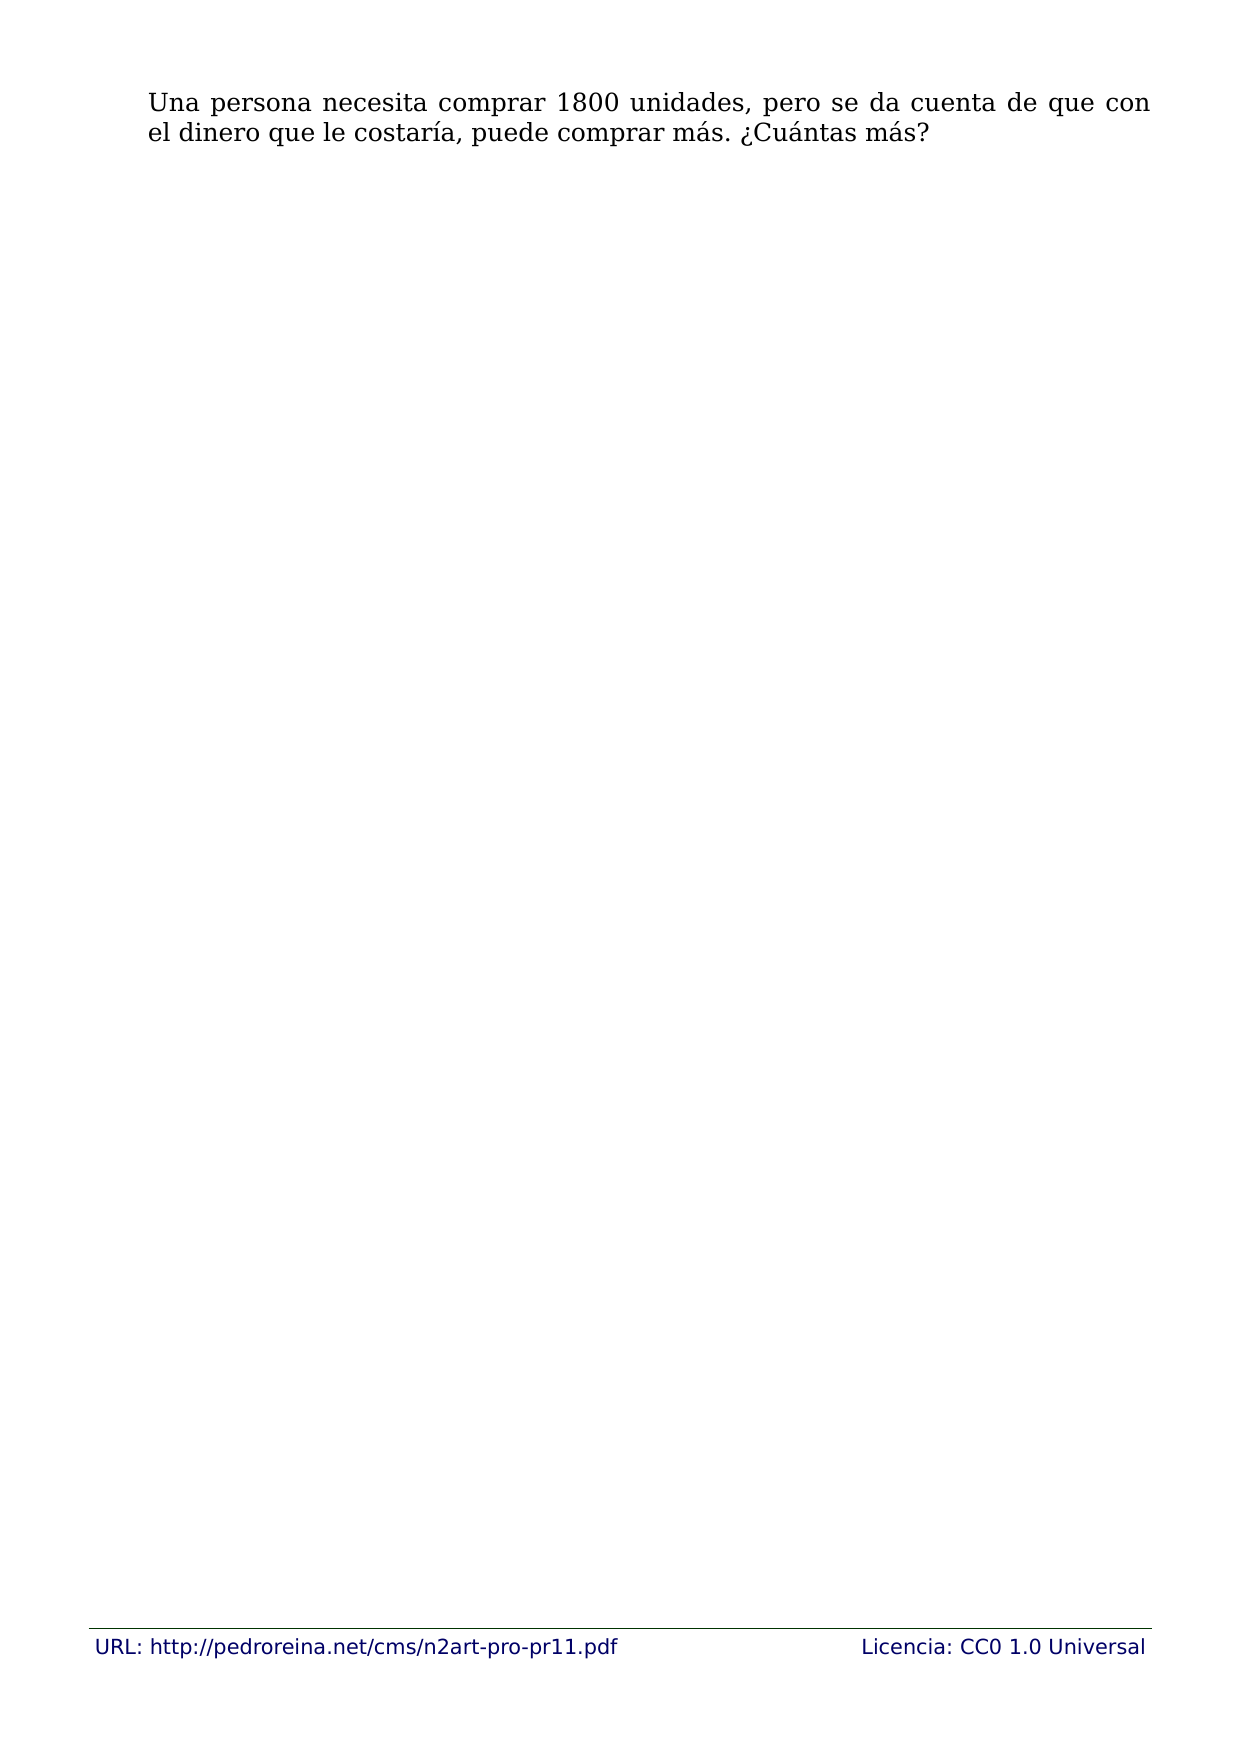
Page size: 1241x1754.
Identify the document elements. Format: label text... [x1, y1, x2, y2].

text Una persona necesita comprar 1800 unidades, pero se da cuenta de que con el dinero que le costaría, puede comprar más. ¿Cuántas más? [148, 88, 1152, 147]
